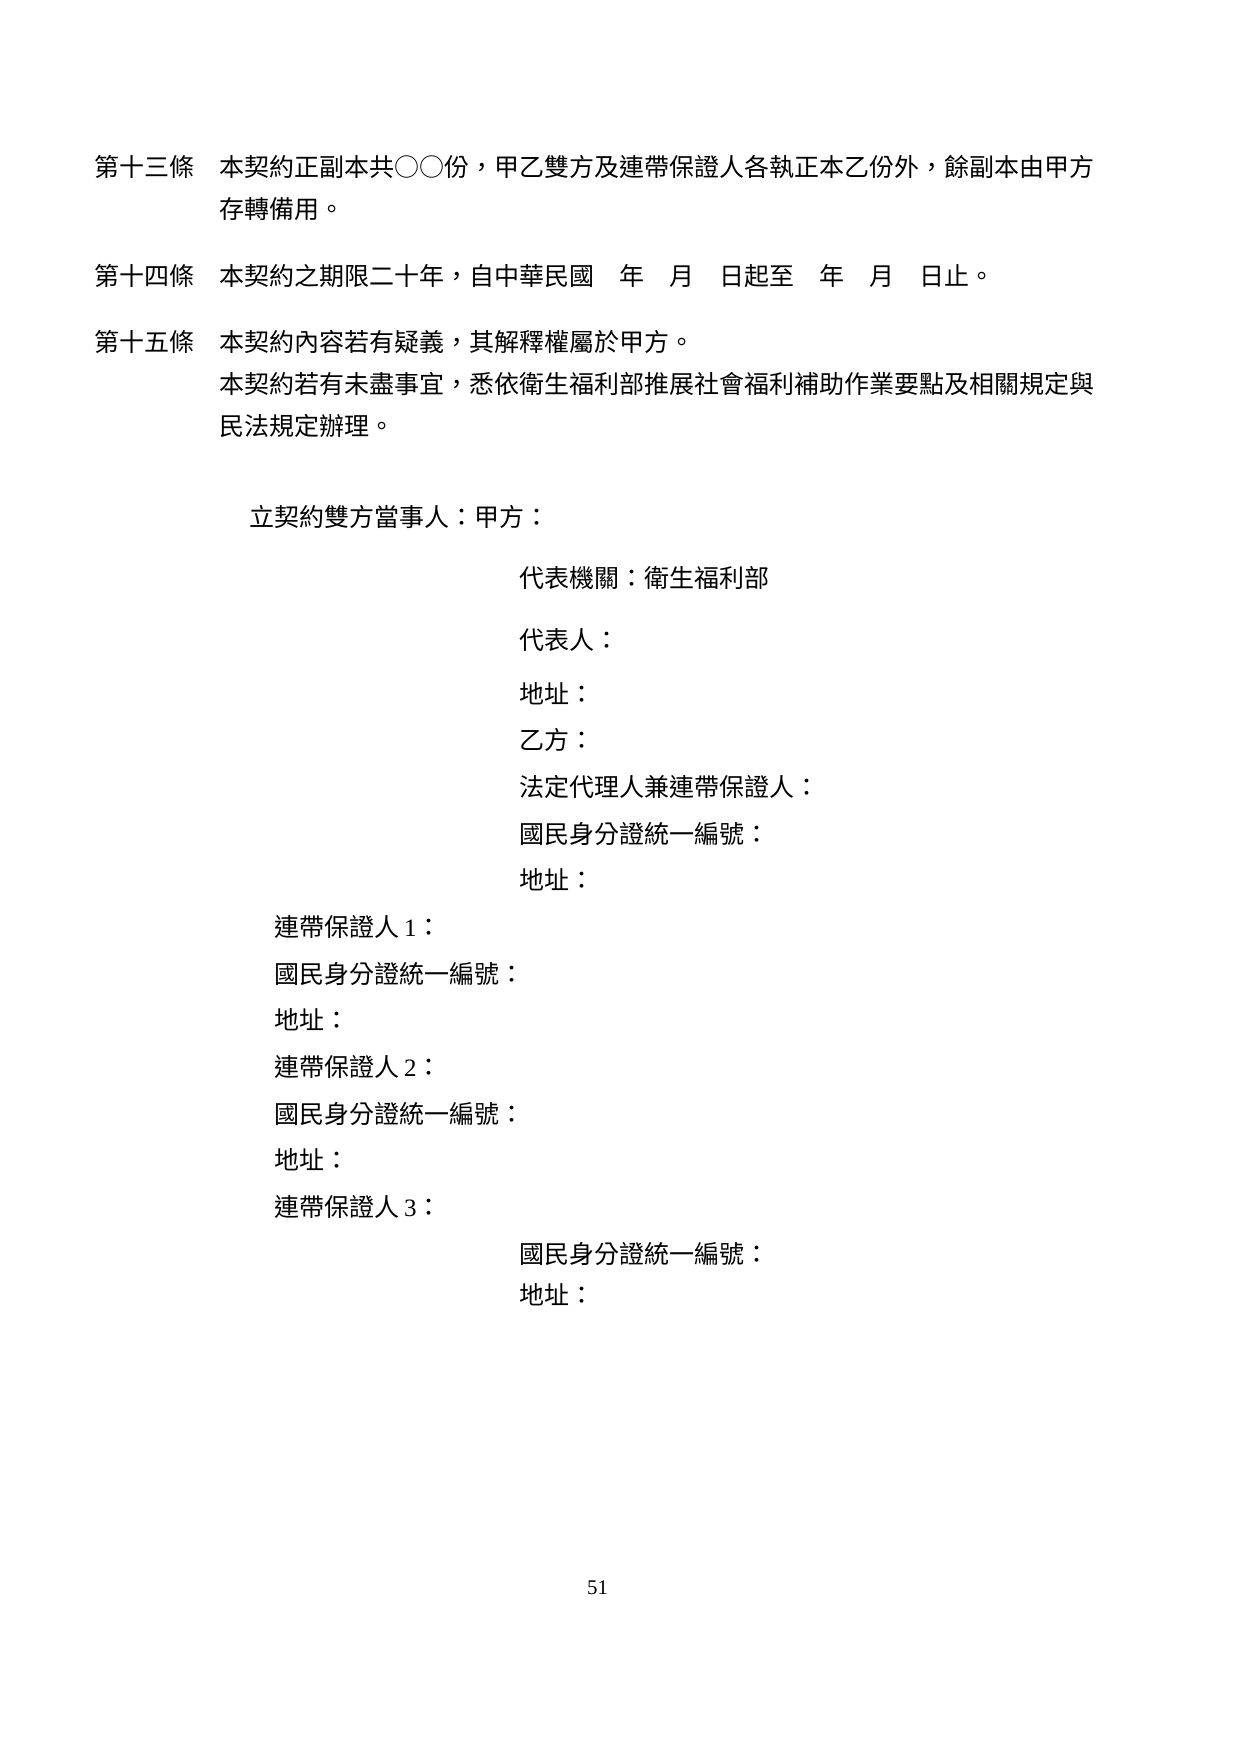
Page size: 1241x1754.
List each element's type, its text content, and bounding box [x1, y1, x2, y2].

text 國民身分證統一編號： [99, 1094, 1095, 1130]
text 連帶保證人2： [99, 1047, 1095, 1084]
text 地址： [99, 1141, 1095, 1177]
text 國民身分證統一編號： [99, 814, 1095, 850]
text 第十三條 本契約正副本共○○份，甲乙雙方及連帶保證人各執正本乙份外，餘副本由甲方存轉備用。 [94, 148, 1095, 226]
text 連帶保證人1： [99, 907, 1095, 944]
text 立契約雙方當事人：甲方： [99, 498, 1095, 534]
text 乙方： [99, 721, 1095, 757]
text 地址： [99, 674, 1095, 710]
text 國民身分證統一編號： [99, 1234, 1095, 1270]
text 第十五條 本契約內容若有疑義，其解釋權屬於甲方。 本契約若有未盡事宜，悉依衛生福利部推展社會福利補助作業要點及相關規定與民法規定辦理。 [94, 323, 1095, 442]
text 第十四條 本契約之期限二十年，自中華民國 年 月 日起至 年 月 日止。 [94, 256, 1095, 292]
text 地址： [99, 861, 1095, 897]
text 連帶保證人3： [99, 1187, 1095, 1224]
text 地址： [99, 1001, 1095, 1037]
text 國民身分證統一編號： [99, 954, 1095, 990]
text 代表機關：衛生福利部 [99, 559, 1095, 595]
text 地址： [99, 1276, 1095, 1312]
text 代表人： [99, 620, 1095, 656]
text 法定代理人兼連帶保證人： [99, 767, 1095, 804]
